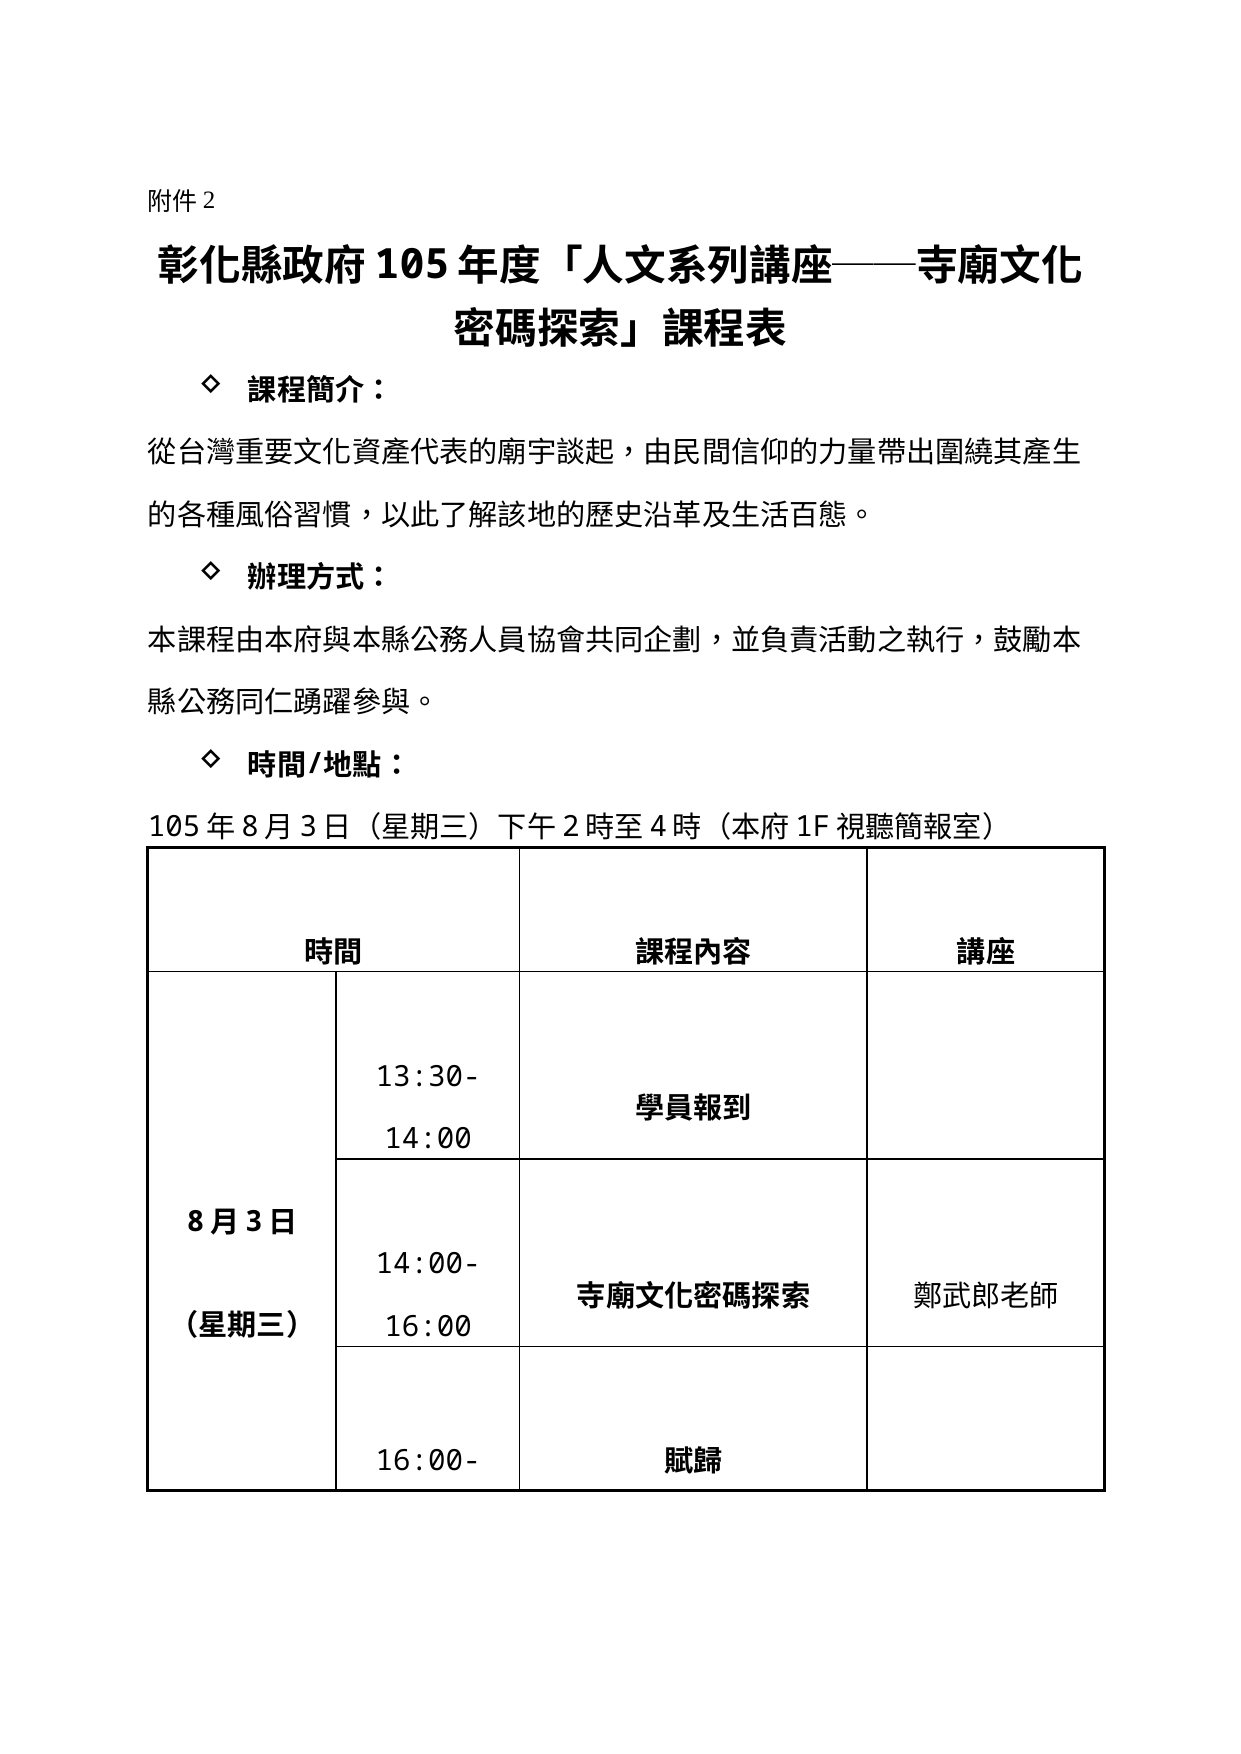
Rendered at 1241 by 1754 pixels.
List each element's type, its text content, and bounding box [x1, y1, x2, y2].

text 彰化縣政府105年度「人文系列講座──寺廟文化密碼探索」課程表 [148, 221, 1093, 346]
table_cell 13:30-14:00 [337, 972, 519, 1158]
text 105年8月3日（星期三）下午2時至4時（本府1F視聽簡報室） [148, 783, 1093, 846]
table_cell 鄭武郎老師 [868, 1160, 1103, 1346]
list 時間/地點： [198, 721, 1093, 783]
table_cell 賦歸 [520, 1347, 866, 1489]
table_cell 16:00- [337, 1347, 519, 1489]
text 附件2 [148, 158, 1093, 221]
table_cell 寺廟文化密碼探索 [520, 1160, 866, 1346]
table_cell [868, 1347, 1103, 1489]
table_header 課程內容 [520, 849, 866, 971]
table_header 講座 [868, 849, 1103, 971]
text 從台灣重要文化資產代表的廟宇談起，由民間信仰的力量帶出圍繞其產生的各種風俗習慣，以此了解該地的歷史沿革及生活百態。 [148, 408, 1093, 533]
table_cell 學員報到 [520, 972, 866, 1158]
table_header 時間 [149, 849, 519, 971]
list 辦理方式： [198, 533, 1093, 596]
text 本課程由本府與本縣公務人員協會共同企劃，並負責活動之執行，鼓勵本縣公務同仁踴躍參與。 [148, 596, 1093, 721]
list 課程簡介： [198, 346, 1093, 408]
table_cell 8月3日 （星期三） [149, 972, 335, 1489]
table_cell 14:00-16:00 [337, 1160, 519, 1346]
table_cell [868, 972, 1103, 1158]
